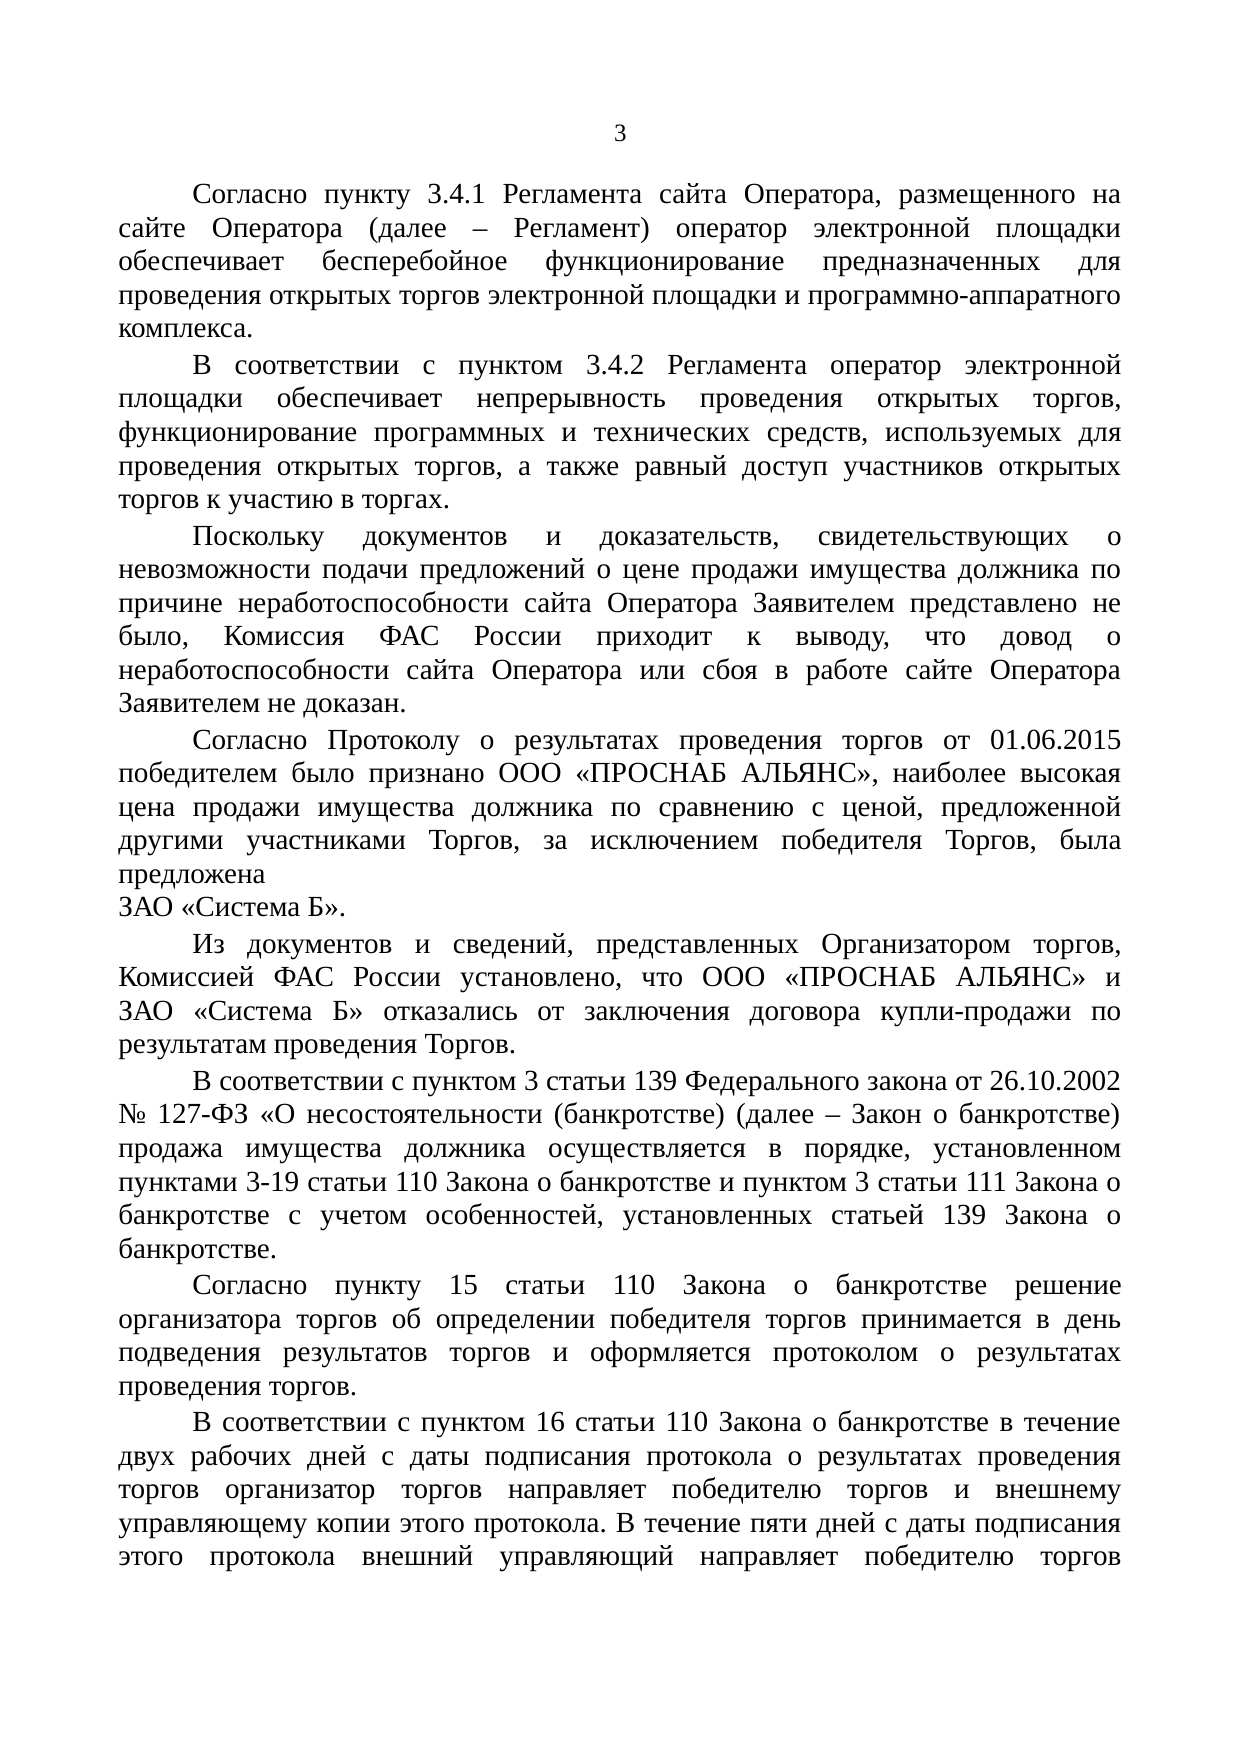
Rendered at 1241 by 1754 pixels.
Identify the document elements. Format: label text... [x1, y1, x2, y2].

text Согласно пункту 3.4.1 Регламента сайта Оператора, размещенного на сайте Оператора (далее – Регламент) оператор электронной площадки обеспечивает бесперебойное функционирование предназначенных для проведения открытых торгов электронной площадки и программно-аппаратного комплекса. [118, 176, 1122, 344]
text В соответствии с пунктом 16 статьи 110 Закона о банкротстве в течение двух рабочих дней с даты подписания протокола о результатах проведения торгов организатор торгов направляет победителю торгов и внешнему управляющему копии этого протокола. В течение пяти дней с даты подписания этого протокола внешний управляющий направляет победителю торгов [118, 1404, 1122, 1572]
text В соответствии с пунктом 3.4.2 Регламента оператор электронной площадки обеспечивает непрерывность проведения открытых торгов, функционирование программных и технических средств, используемых для проведения открытых торгов, а также равный доступ участников открытых торгов к участию в торгах. [118, 347, 1122, 515]
text Поскольку документов и доказательств, свидетельствующих о невозможности подачи предложений о цене продажи имущества должника по причине неработоспособности сайта Оператора Заявителем представлено не было, Комиссия ФАС России приходит к выводу, что довод о неработоспособности сайта Оператора или сбоя в работе сайте Оператора Заявителем не доказан. [118, 518, 1122, 719]
text Согласно Протоколу о результатах проведения торгов от 01.06.2015 победителем было признано ООО «ПРОСНАБ АЛЬЯНС», наиболее высокая цена продажи имущества должника по сравнению с ценой, предложенной другими участниками Торгов, за исключением победителя Торгов, была предложена ЗАО «Система Б». [118, 722, 1122, 923]
text Из документов и сведений, представленных Организатором торгов, Комиссией ФАС России установлено, что ООО «ПРОСНАБ АЛЬЯНС» и ЗАО «Система Б» отказались от заключения договора купли-продажи по результатам проведения Торгов. [118, 926, 1122, 1060]
text Согласно пункту 15 статьи 110 Закона о банкротстве решение организатора торгов об определении победителя торгов принимается в день подведения результатов торгов и оформляется протоколом о результатах проведения торгов. [118, 1267, 1122, 1401]
text В соответствии с пунктом 3 статьи 139 Федерального закона от 26.10.2002 № 127-ФЗ «О несостоятельности (банкротстве) (далее – Закон о банкротстве) продажа имущества должника осуществляется в порядке, установленном пунктами 3-19 статьи 110 Закона о банкротстве и пунктом 3 статьи 111 Закона о банкротстве с учетом особенностей, установленных статьей 139 Закона о банкротстве. [118, 1063, 1122, 1264]
